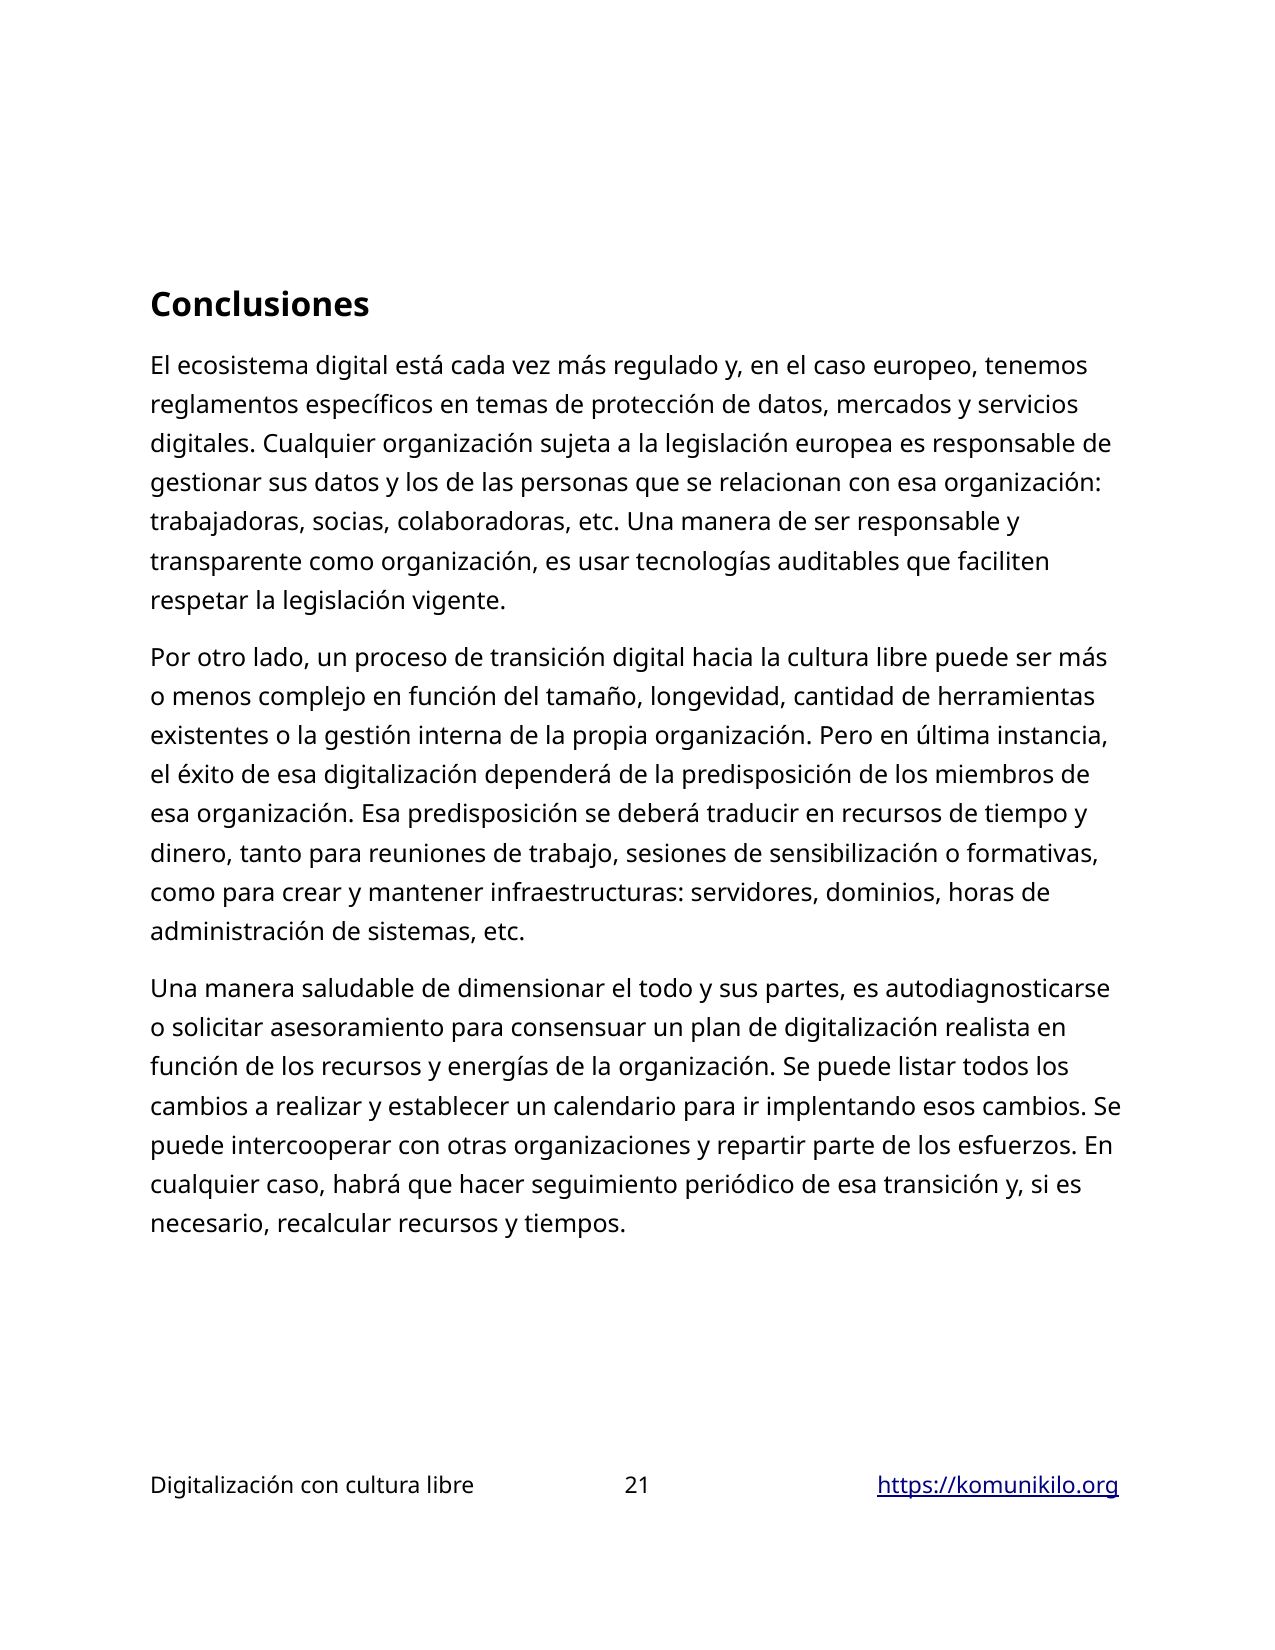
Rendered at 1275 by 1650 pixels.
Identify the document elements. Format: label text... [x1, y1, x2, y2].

subtitle Conclusiones [150, 280, 1125, 326]
text Por otro lado, un proceso de transición digital hacia la cultura libre puede ser más o menos complejo en función del tamaño, longevidad, cantidad de herramientas existentes o la gestión interna de la propia organización. Pero en última instancia, el éxito de esa digitalización dependerá de la predisposición de los miembros de esa organización. Esa predisposición se deberá traducir en recursos de tiempo y dinero, tanto para reuniones de trabajo, sesiones de sensibilización o formativas, como para crear y mantener infraestructuras: servidores, dominios, horas de administración de sistemas, etc. [150, 639, 1125, 948]
text Una manera saludable de dimensionar el todo y sus partes, es autodiagnosticarse o solicitar asesoramiento para consensuar un plan de digitalización realista en función de los recursos y energías de la organización. Se puede listar todos los cambios a realizar y establecer un calendario para ir implentando esos cambios. Se puede intercooperar con otras organizaciones y repartir parte de los esfuerzos. En cualquier caso, habrá que hacer seguimiento periódico de esa transición y, si es necesario, recalcular recursos y tiempos. [150, 971, 1125, 1240]
text El ecosistema digital está cada vez más regulado y, en el caso europeo, tenemos reglamentos específicos en temas de protección de datos, mercados y servicios digitales. Cualquier organización sujeta a la legislación europea es responsable de gestionar sus datos y los de las personas que se relacionan con esa organización: trabajadoras, socias, colaboradoras, etc. Una manera de ser responsable y transparente como organización, es usar tecnologías auditables que faciliten respetar la legislación vigente. [150, 347, 1125, 616]
